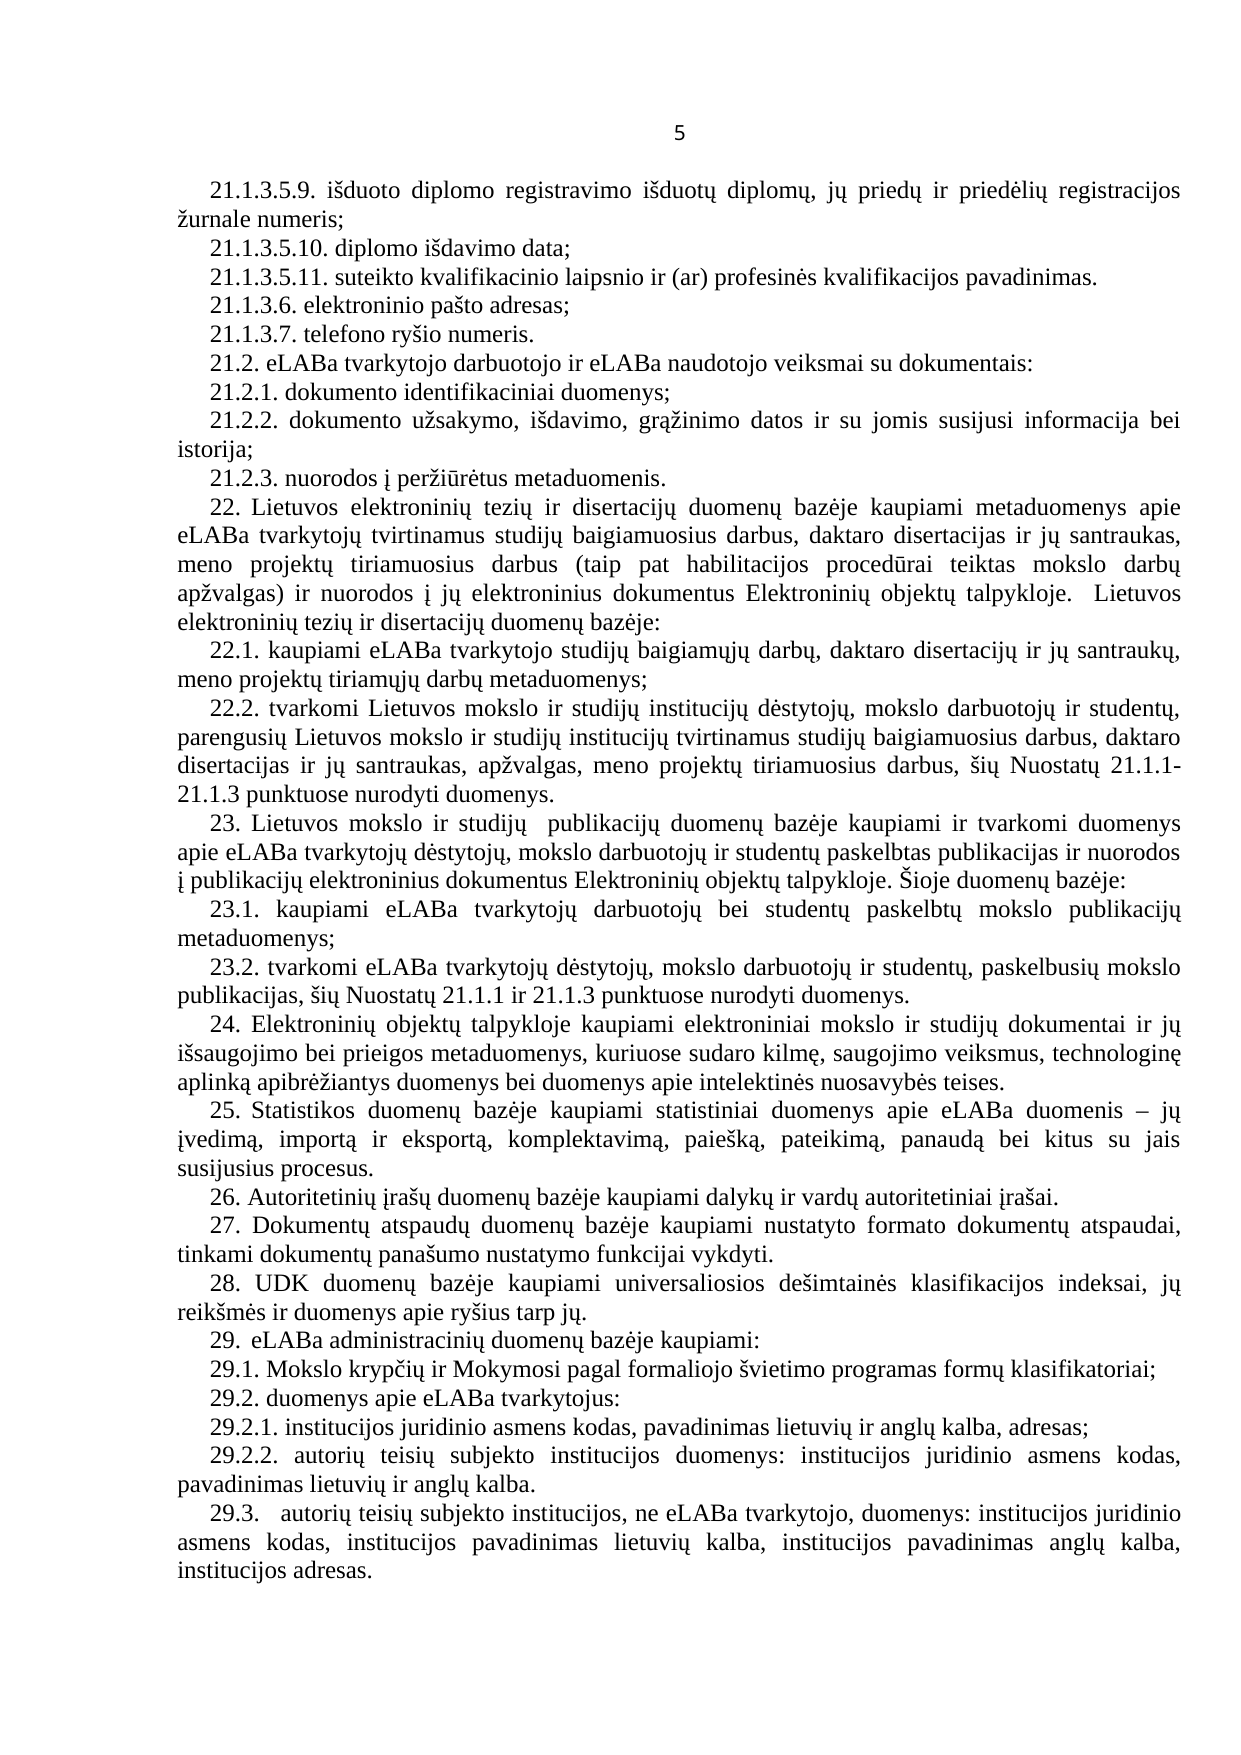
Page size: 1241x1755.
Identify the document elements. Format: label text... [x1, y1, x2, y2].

text 21.1.3.7. telefono ryšio numeris. [177, 319, 1182, 348]
text 21.2. eLABa tvarkytojo darbuotojo ir eLABa naudotojo veiksmai su dokumentais: [177, 348, 1182, 377]
text 23. Lietuvos mokslo ir studijų publikacijų duomenų bazėje kaupiami ir tvarkomi duomenys apie eLABa tvarkytojų dėstytojų, mokslo darbuotojų ir studentų paskelbtas publikacijas ir nuorodos į publikacijų elektroninius dokumentus Elektroninių objektų talpykloje. Šioje duomenų bazėje: [177, 808, 1182, 894]
text 29.1. Mokslo krypčių ir Mokymosi pagal formaliojo švietimo programas formų klasifikatoriai; [177, 1354, 1182, 1383]
text 28. UDK duomenų bazėje kaupiami universaliosios dešimtainės klasifikacijos indeksai, jų reikšmės ir duomenys apie ryšius tarp jų. [177, 1268, 1182, 1325]
text 21.1.3.5.11. suteikto kvalifikacinio laipsnio ir (ar) profesinės kvalifikacijos pavadinimas. [177, 262, 1182, 290]
text 29.3. autorių teisių subjekto institucijos, ne eLABa tvarkytojo, duomenys: institucijos juridinio asmens kodas, institucijos pavadinimas lietuvių kalba, institucijos pavadinimas anglų kalba, institucijos adresas. [177, 1498, 1182, 1584]
text 29.2. duomenys apie eLABa tvarkytojus: [177, 1383, 1182, 1412]
text 25. Statistikos duomenų bazėje kaupiami statistiniai duomenys apie eLABa duomenis – jų įvedimą, importą ir eksportą, komplektavimą, paiešką, pateikimą, panaudą bei kitus su jais susijusius procesus. [177, 1095, 1182, 1182]
text 21.2.1. dokumento identifikaciniai duomenys; [177, 377, 1182, 405]
text 23.1. kaupiami eLABa tvarkytojų darbuotojų bei studentų paskelbtų mokslo publikacijų metaduomenys; [177, 894, 1182, 952]
text 21.1.3.6. elektroninio pašto adresas; [177, 290, 1182, 319]
text 21.1.3.5.10. diplomo išdavimo data; [177, 233, 1182, 262]
text 22. Lietuvos elektroninių tezių ir disertacijų duomenų bazėje kaupiami metaduomenys apie eLABa tvarkytojų tvirtinamus studijų baigiamuosius darbus, daktaro disertacijas ir jų santraukas, meno projektų tiriamuosius darbus (taip pat habilitacijos procedūrai teiktas mokslo darbų apžvalgas) ir nuorodos į jų elektroninius dokumentus Elektroninių objektų talpykloje. Lietuvos elektroninių tezių ir disertacijų duomenų bazėje: [177, 492, 1182, 635]
text 29.2.2. autorių teisių subjekto institucijos duomenys: institucijos juridinio asmens kodas, pavadinimas lietuvių ir anglų kalba. [177, 1440, 1182, 1498]
text 21.2.2. dokumento užsakymo, išdavimo, grąžinimo datos ir su jomis susijusi informacija bei istorija; [177, 405, 1182, 463]
text 24. Elektroninių objektų talpykloje kaupiami elektroniniai mokslo ir studijų dokumentai ir jų išsaugojimo bei prieigos metaduomenys, kuriuose sudaro kilmę, saugojimo veiksmus, technologinę aplinką apibrėžiantys duomenys bei duomenys apie intelektinės nuosavybės teises. [177, 1009, 1182, 1095]
text 22.1. kaupiami eLABa tvarkytojo studijų baigiamųjų darbų, daktaro disertacijų ir jų santraukų, meno projektų tiriamųjų darbų metaduomenys; [177, 635, 1182, 693]
text 29. eLABa administracinių duomenų bazėje kaupiami: [177, 1325, 1182, 1354]
text 23.2. tvarkomi eLABa tvarkytojų dėstytojų, mokslo darbuotojų ir studentų, paskelbusių mokslo publikacijas, šių Nuostatų 21.1.1 ir 21.1.3 punktuose nurodyti duomenys. [177, 952, 1182, 1009]
text 26. Autoritetinių įrašų duomenų bazėje kaupiami dalykų ir vardų autoritetiniai įrašai. [177, 1182, 1182, 1210]
text 27. Dokumentų atspaudų duomenų bazėje kaupiami nustatyto formato dokumentų atspaudai, tinkami dokumentų panašumo nustatymo funkcijai vykdyti. [177, 1210, 1182, 1268]
text 29.2.1. institucijos juridinio asmens kodas, pavadinimas lietuvių ir anglų kalba, adresas; [177, 1412, 1182, 1440]
text 21.1.3.5.9. išduoto diplomo registravimo išduotų diplomų, jų priedų ir priedėlių registracijos žurnale numeris; [177, 175, 1182, 233]
text 21.2.3. nuorodos į peržiūrėtus metaduomenis. [177, 463, 1182, 492]
text 22.2. tvarkomi Lietuvos mokslo ir studijų institucijų dėstytojų, mokslo darbuotojų ir studentų, parengusių Lietuvos mokslo ir studijų institucijų tvirtinamus studijų baigiamuosius darbus, daktaro disertacijas ir jų santraukas, apžvalgas, meno projektų tiriamuosius darbus, šių Nuostatų 21.1.1-21.1.3 punktuose nurodyti duomenys. [177, 693, 1182, 808]
